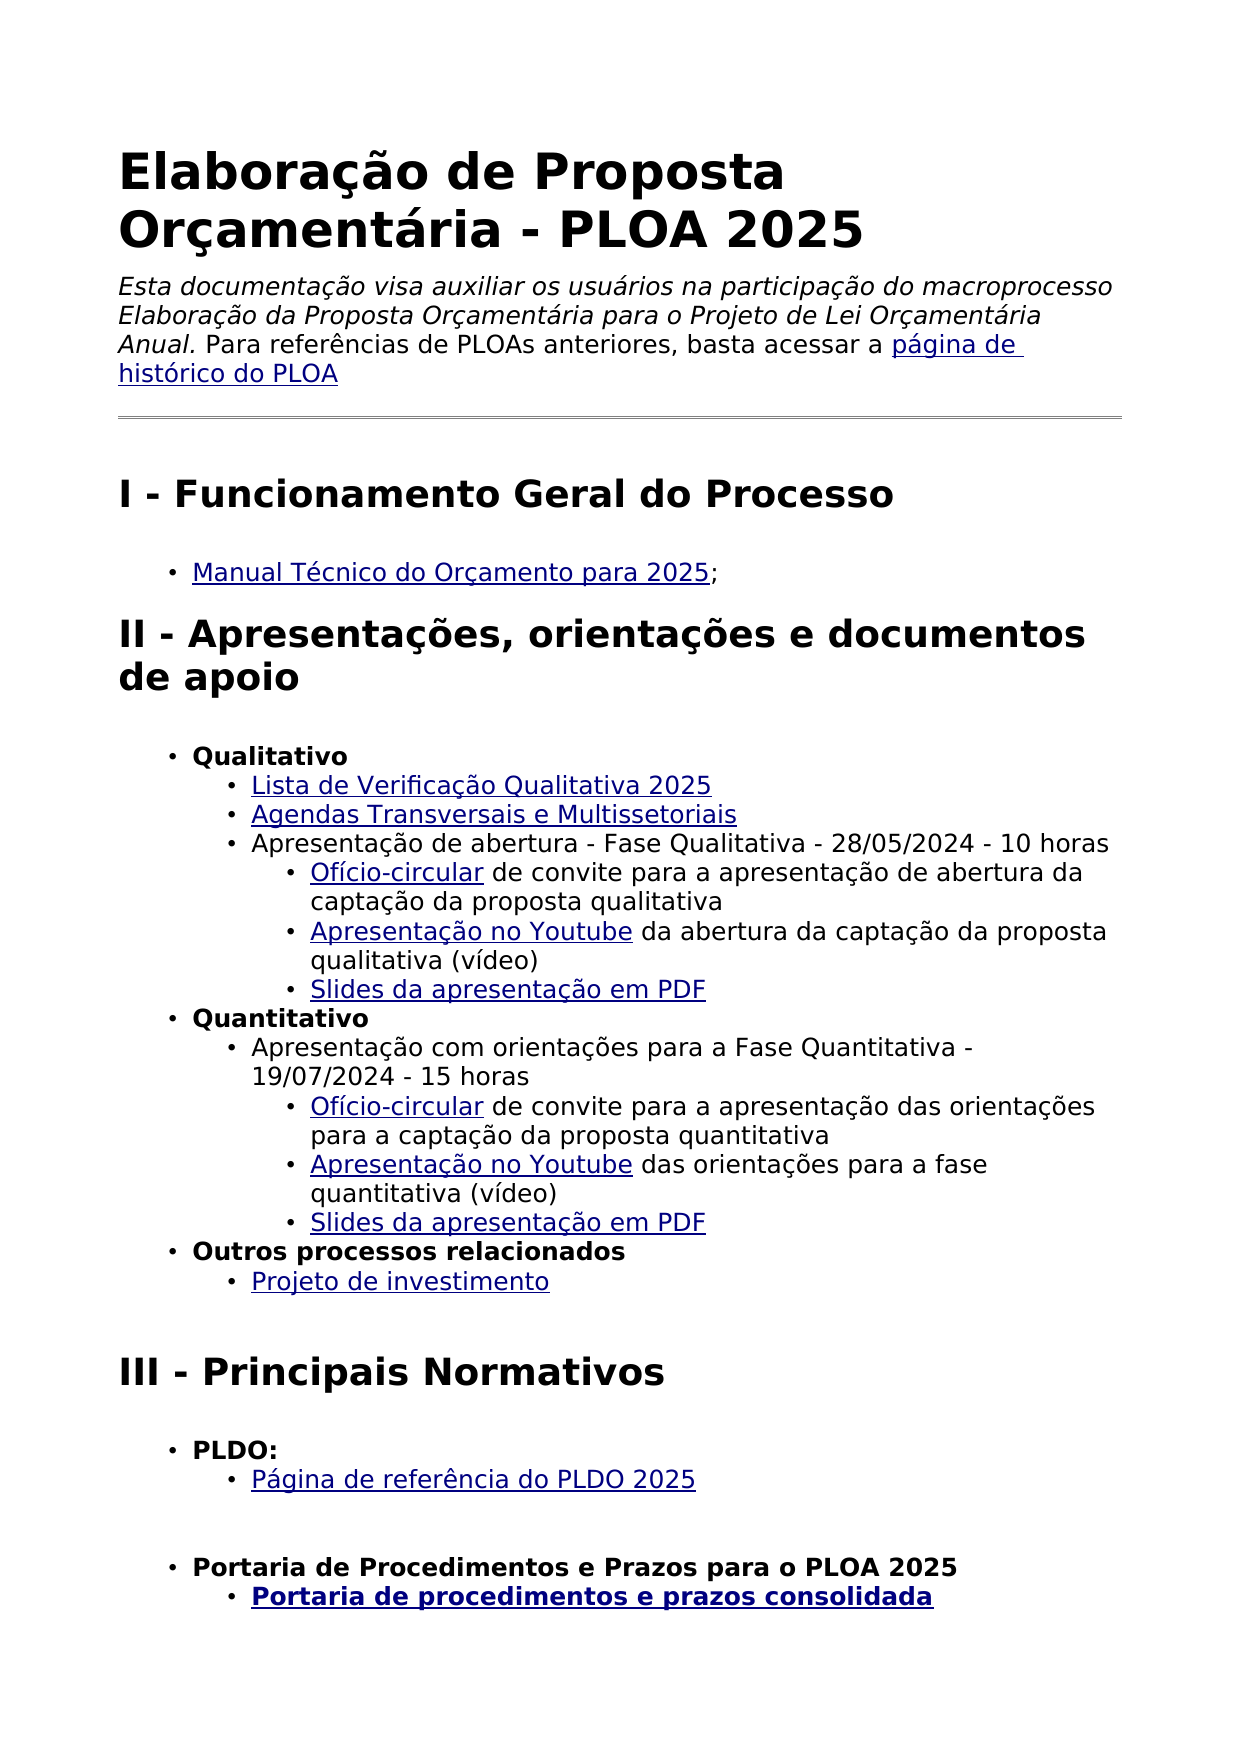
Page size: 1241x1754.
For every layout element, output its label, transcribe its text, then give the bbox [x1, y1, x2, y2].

list Página de referência do PLDO 2025 [236, 1465, 1122, 1494]
subtitle II - Apresentações, orientações e documentos de apoio [118, 612, 1122, 700]
list Portaria de procedimentos e prazos consolidada [236, 1582, 1122, 1612]
list Slides da apresentação em PDF [295, 975, 1122, 1004]
list Lista de Verificação Qualitativa 2025 [236, 771, 1122, 800]
list Apresentação no Youtube da abertura da captação da proposta qualitativa (vídeo) [295, 917, 1122, 975]
list Apresentação com orientações para a Fase Quantitativa - 19/07/2024 - 15 horas [236, 1033, 1122, 1092]
list Portaria de Procedimentos e Prazos para o PLOA 2025 [177, 1553, 1122, 1582]
list Outros processos relacionados [177, 1237, 1122, 1267]
list Manual Técnico do Orçamento para 2025; [177, 558, 1122, 587]
subtitle III - Principais Normativos [118, 1350, 1122, 1394]
list Apresentação de abertura - Fase Qualitativa - 28/05/2024 - 10 horas [236, 829, 1122, 858]
subtitle I - Funcionamento Geral do Processo [118, 473, 1122, 516]
list Apresentação no Youtube das orientações para a fase quantitativa (vídeo) [295, 1150, 1122, 1208]
list Projeto de investimento [236, 1267, 1122, 1296]
list Slides da apresentação em PDF [295, 1208, 1122, 1237]
list Qualitativo [177, 742, 1122, 771]
list PLDO: [177, 1436, 1122, 1465]
list Agendas Transversais e Multissetoriais [236, 800, 1122, 829]
text Esta documentação visa auxiliar os usuários na participação do macroprocesso Elaboração da Proposta Orçamentária para o Projeto de Lei Orçamentária Anual. Para referências de PLOAs anteriores, basta acessar a página de histórico do PLOA [118, 272, 1122, 389]
list Ofício-circular de convite para a apresentação das orientações para a captação da proposta quantitativa [295, 1092, 1122, 1150]
list Ofício-circular de convite para a apresentação de abertura da captação da proposta qualitativa [295, 858, 1122, 917]
list Quantitativo [177, 1004, 1122, 1033]
subtitle Elaboração de Proposta Orçamentária - PLOA 2025 [118, 143, 1122, 259]
